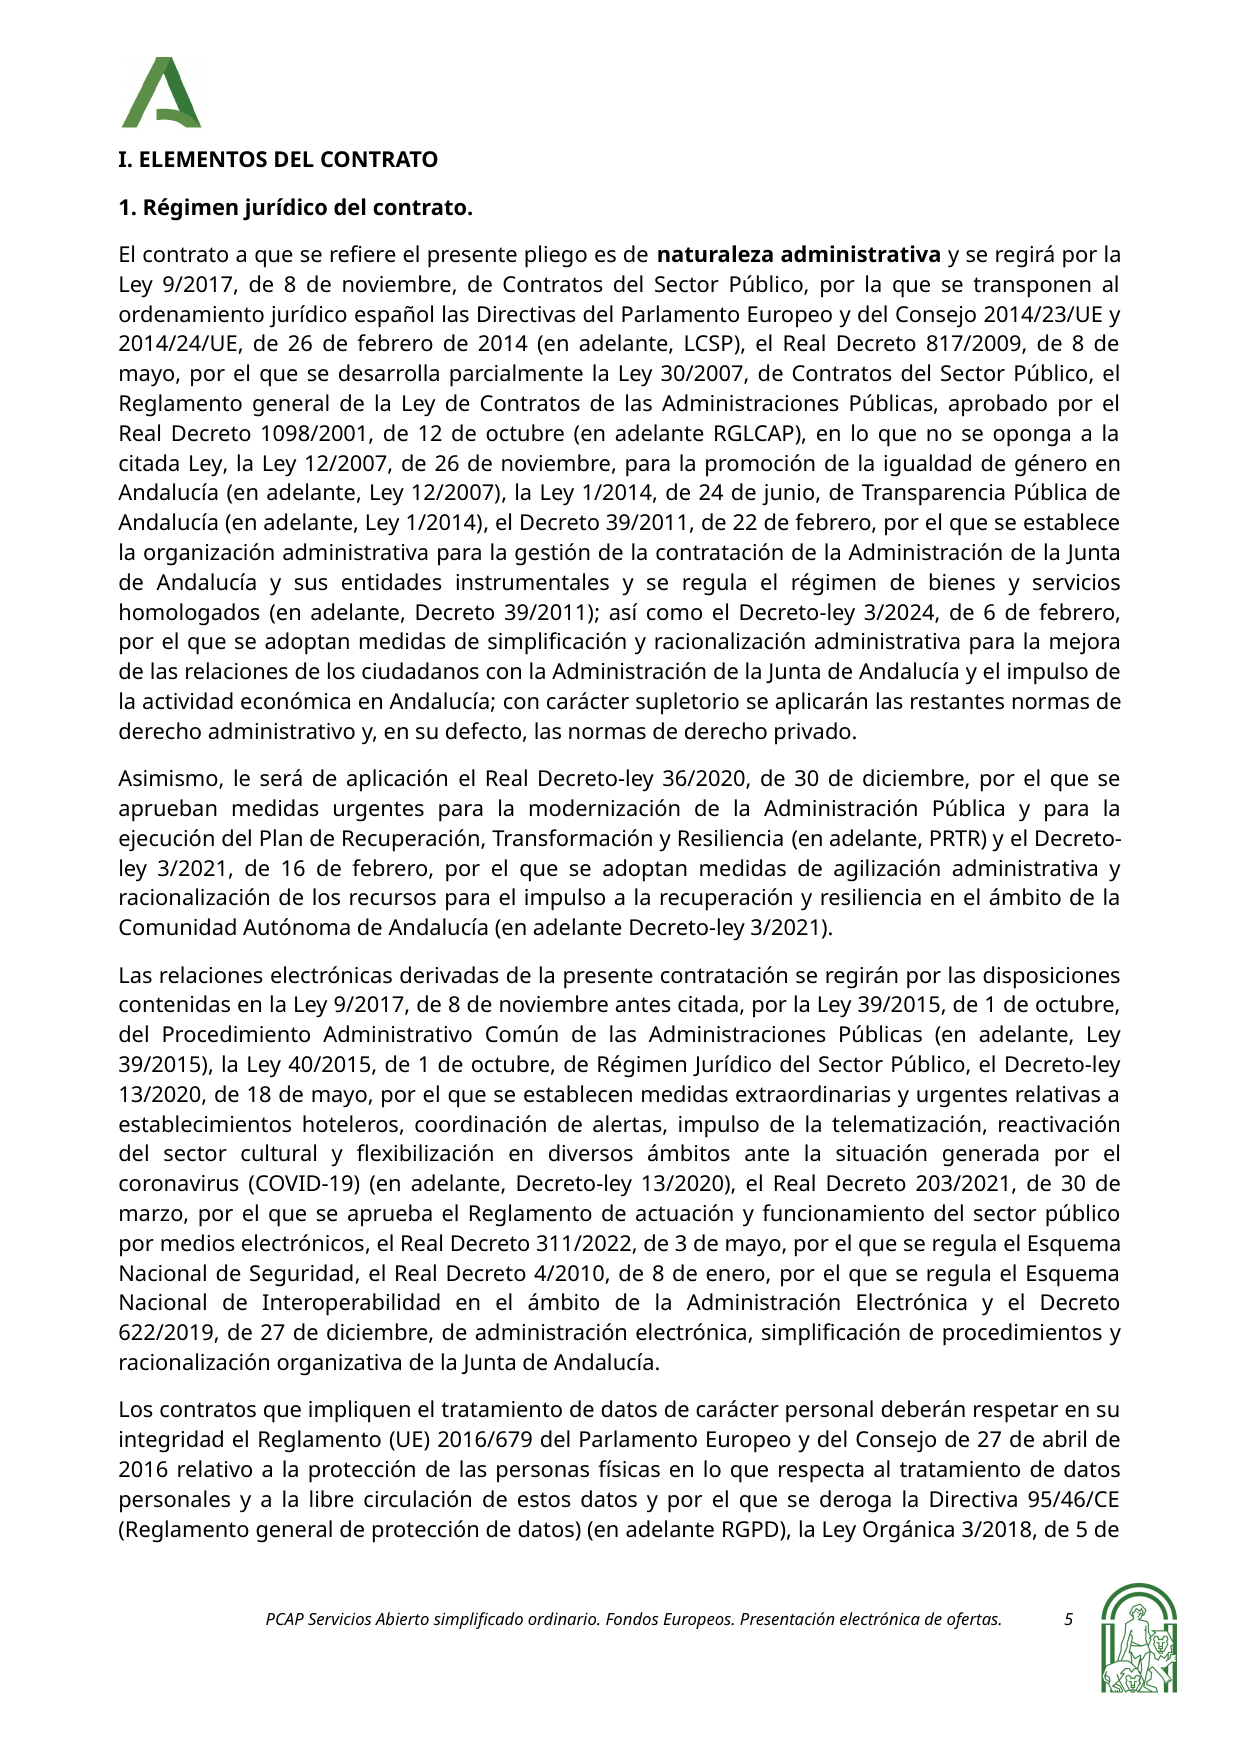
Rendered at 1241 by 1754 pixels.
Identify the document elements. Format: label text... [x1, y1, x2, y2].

text Los contratos que impliquen el tratamiento de datos de carácter personal deberán respetar en su integridad el Reglamento (UE) 2016/679 del Parlamento Europeo y del Consejo de 27 de abril de 2016 relativo a la protección de las personas físicas en lo que respecta al tratamiento de datos personales y a la libre circulación de estos datos y por el que se deroga la Directiva 95/46/CE (Reglamento general de protección de datos) (en adelante RGPD), la Ley Orgánica 3/2018, de 5 de [118, 1394, 1122, 1543]
picture [1100, 1582, 1178, 1694]
picture [117, 52, 206, 132]
subtitle I. ELEMENTOS DEL CONTRATO [118, 144, 1122, 174]
text Las relaciones electrónicas derivadas de la presente contratación se regirán por las disposiciones contenidas en la Ley 9/2017, de 8 de noviembre antes citada, por la Ley 39/2015, de 1 de octubre, del Procedimiento Administrativo Común de las Administraciones Públicas (en adelante, Ley 39/2015), la Ley 40/2015, de 1 de octubre, de Régimen Jurídico del Sector Público, el Decreto-ley 13/2020, de 18 de mayo, por el que se establecen medidas extraordinarias y urgentes relativas a establecimientos hoteleros, coordinación de alertas, impulso de la telematización, reactivación del sector cultural y flexibilización en diversos ámbitos ante la situación generada por el coronavirus (COVID-19) (en adelante, Decreto-ley 13/2020), el Real Decreto 203/2021, de 30 de marzo, por el que se aprueba el Reglamento de actuación y funcionamiento del sector público por medios electrónicos, el Real Decreto 311/2022, de 3 de mayo, por el que se regula el Esquema Nacional de Seguridad, el Real Decreto 4/2010, de 8 de enero, por el que se regula el Esquema Nacional de Interoperabilidad en el ámbito de la Administración Electrónica y el Decreto 622/2019, de 27 de diciembre, de administración electrónica, simplificación de procedimientos y racionalización organizativa de la Junta de Andalucía. [118, 960, 1122, 1377]
subtitle 1. Régimen jurídico del contrato. [118, 192, 1122, 221]
text El contrato a que se refiere el presente pliego es de naturaleza administrativa y se regirá por la Ley 9/2017, de 8 de noviembre, de Contratos del Sector Público, por la que se transponen al ordenamiento jurídico español las Directivas del Parlamento Europeo y del Consejo 2014/23/UE y 2014/24/UE, de 26 de febrero de 2014 (en adelante, LCSP), el Real Decreto 817/2009, de 8 de mayo, por el que se desarrolla parcialmente la Ley 30/2007, de Contratos del Sector Público, el Reglamento general de la Ley de Contratos de las Administraciones Públicas, aprobado por el Real Decreto 1098/2001, de 12 de octubre (en adelante RGLCAP), en lo que no se oponga a la citada Ley, la Ley 12/2007, de 26 de noviembre, para la promoción de la igualdad de género en Andalucía (en adelante, Ley 12/2007), la Ley 1/2014, de 24 de junio, de Transparencia Pública de Andalucía (en adelante, Ley 1/2014), el Decreto 39/2011, de 22 de febrero, por el que se establece la organización administrativa para la gestión de la contratación de la Administración de la Junta de Andalucía y sus entidades instrumentales y se regula el régimen de bienes y servicios homologados (en adelante, Decreto 39/2011); así como el Decreto-ley 3/2024, de 6 de febrero, por el que se adoptan medidas de simplificación y racionalización administrativa para la mejora de las relaciones de los ciudadanos con la Administración de la Junta de Andalucía y el impulso de la actividad económica en Andalucía; con carácter supletorio se aplicarán las restantes normas de derecho administrativo y, en su defecto, las normas de derecho privado. [118, 239, 1122, 746]
text Asimismo, le será de aplicación el Real Decreto-ley 36/2020, de 30 de diciembre, por el que se aprueban medidas urgentes para la modernización de la Administración Pública y para la ejecución del Plan de Recuperación, Transformación y Resiliencia (en adelante, PRTR) y el Decreto-ley 3/2021, de 16 de febrero, por el que se adoptan medidas de agilización administrativa y racionalización de los recursos para el impulso a la recuperación y resiliencia en el ámbito de la Comunidad Autónoma de Andalucía (en adelante Decreto-ley 3/2021). [118, 763, 1122, 942]
